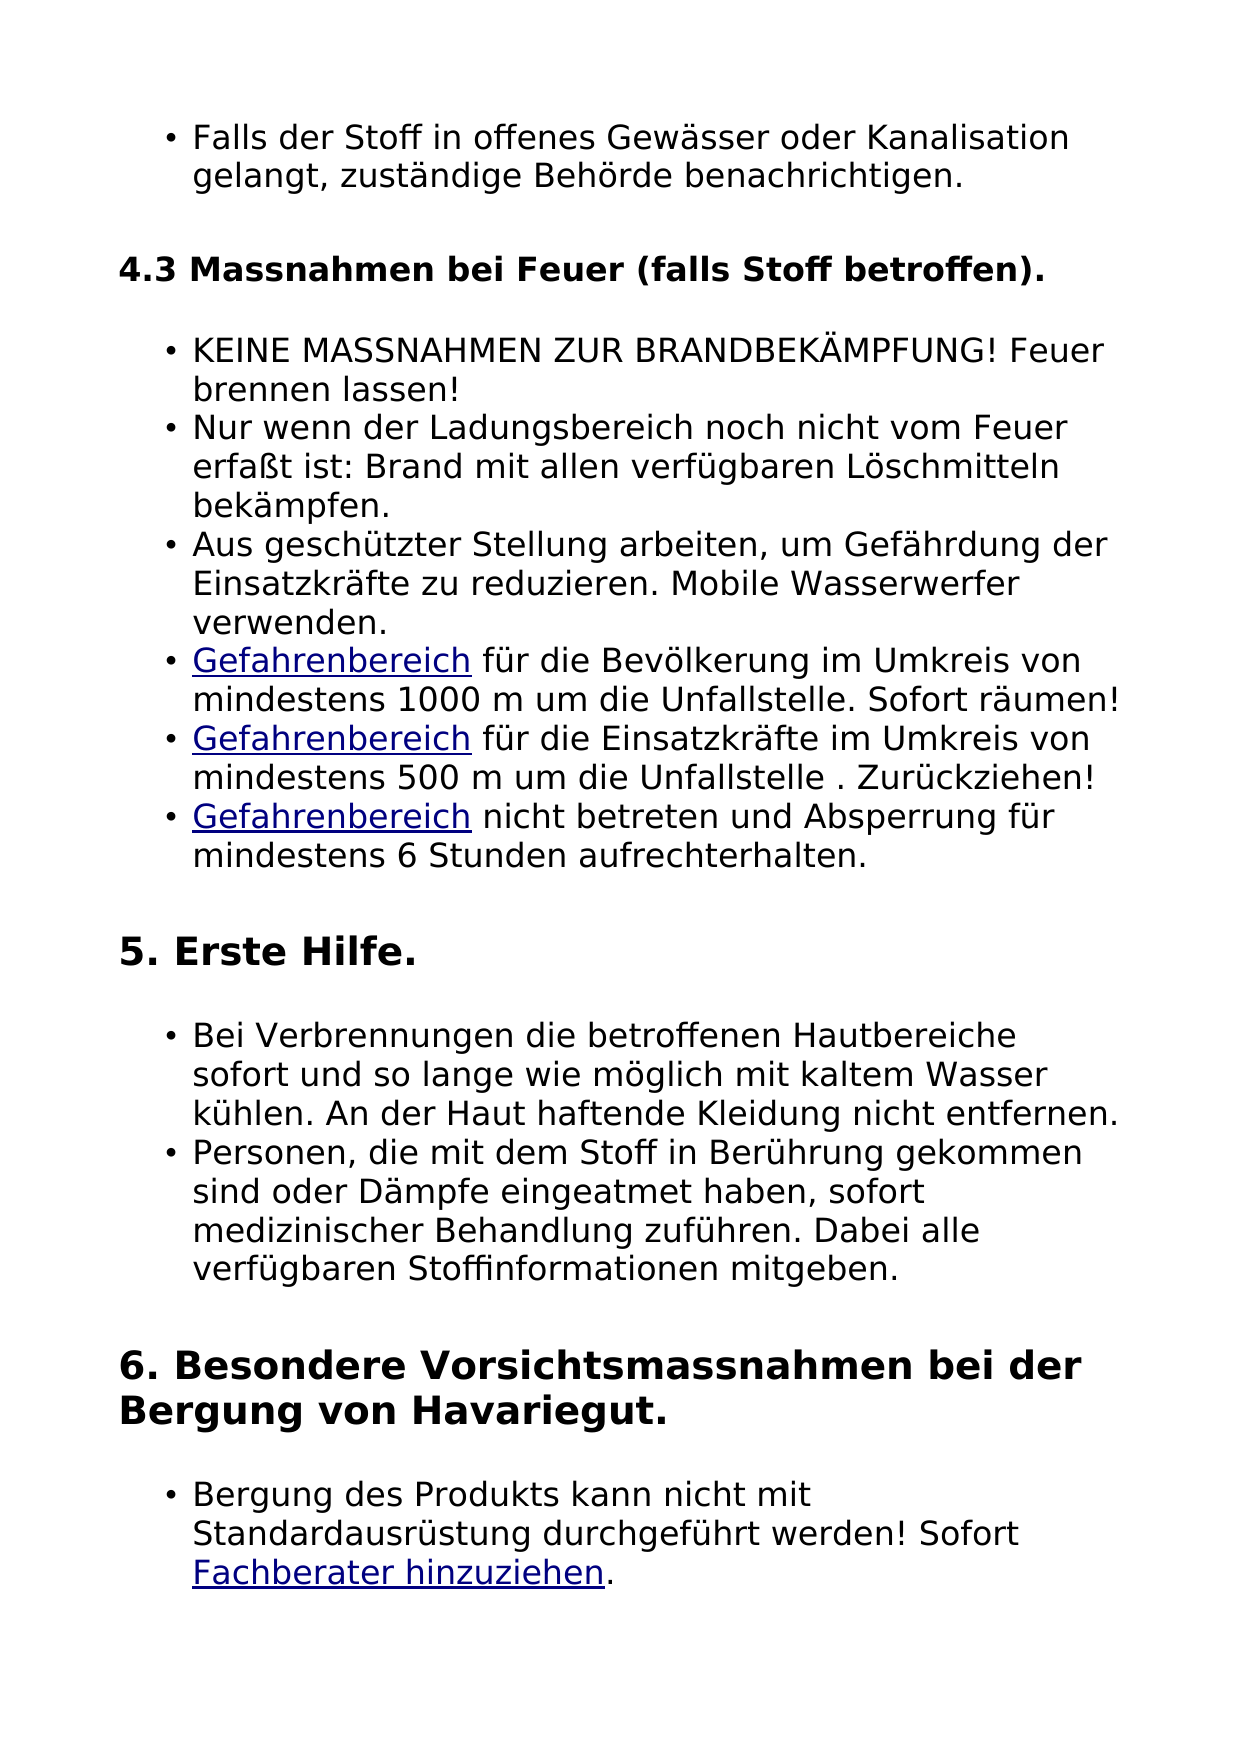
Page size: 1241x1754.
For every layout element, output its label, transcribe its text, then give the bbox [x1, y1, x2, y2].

list Bergung des Produkts kann nicht mit Standardausrüstung durchgeführt werden! Sofort Fachberater hinzuziehen. [177, 1476, 1122, 1592]
list Personen, die mit dem Stoff in Berührung gekommen sind oder Dämpfe eingeatmet haben, sofort medizinischer Behandlung zuführen. Dabei alle verfügbaren Stoffinformationen mitgeben. [177, 1133, 1122, 1289]
list Gefahrenbereich für die Bevölkerung im Umkreis von mindestens 1000 m um die Unfallstelle. Sofort räumen! [177, 642, 1122, 720]
list Nur wenn der Ladungsbereich noch nicht vom Feuer erfaßt ist: Brand mit allen verfügbaren Löschmitteln bekämpfen. [177, 409, 1122, 525]
subtitle 4.3 Massnahmen bei Feuer (falls Stoff betroffen). [118, 250, 1122, 289]
list Gefahrenbereich nicht betreten und Absperrung für mindestens 6 Stunden aufrechterhalten. [177, 797, 1122, 875]
list Falls der Stoff in offenes Gewässer oder Kanalisation gelangt, zuständige Behörde benachrichtigen. [177, 118, 1122, 196]
list Bei Verbrennungen die betroffenen Hautbereiche sofort und so lange wie möglich mit kaltem Wasser kühlen. An der Haut haftende Kleidung nicht entfernen. [177, 1017, 1122, 1133]
subtitle 5. Erste Hilfe. [118, 929, 1122, 975]
list KEINE MASSNAHMEN ZUR BRANDBEKÄMPFUNG! Feuer brennen lassen! [177, 331, 1122, 409]
list Aus geschützter Stellung arbeiten, um Gefährdung der Einsatzkräfte zu reduzieren. Mobile Wasserwerfer verwenden. [177, 525, 1122, 642]
list Gefahrenbereich für die Einsatzkräfte im Umkreis von mindestens 500 m um die Unfallstelle . Zurückziehen! [177, 720, 1122, 797]
subtitle 6. Besondere Vorsichtsmassnahmen bei der Bergung von Havariegut. [118, 1343, 1122, 1434]
